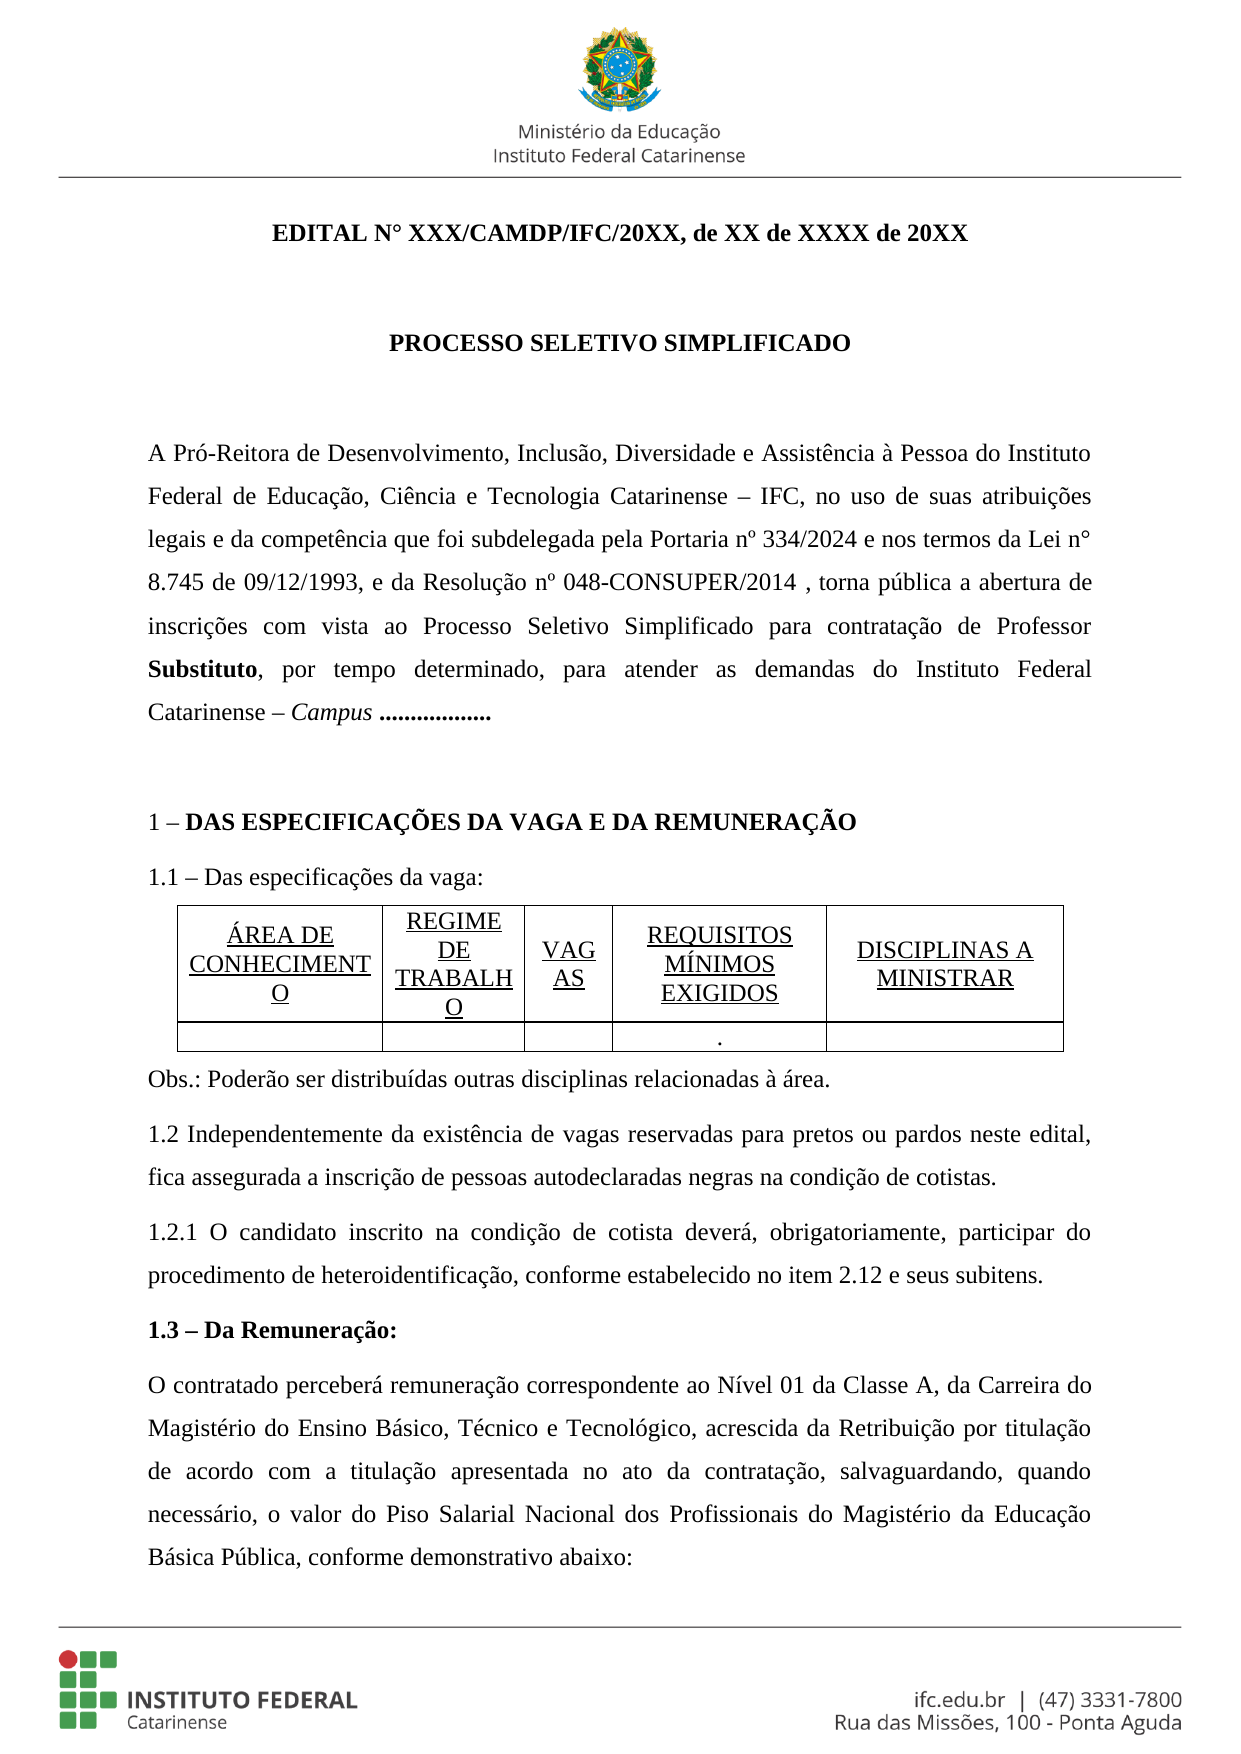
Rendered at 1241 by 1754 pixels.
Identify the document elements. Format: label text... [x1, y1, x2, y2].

table_cell [178, 1023, 382, 1051]
table_header REGIME DE TRABALHO [383, 906, 524, 1021]
picture [0, 20, 1240, 178]
text 1.2.1 O candidato inscrito na condição de cotista deverá, obrigatoriamente, participar do procedimento de heteroidentificação, conforme estabelecido no item 2.12 e seus subitens. [148, 1217, 1093, 1289]
text 1 – DAS ESPECIFICAÇÕES DA VAGA E DA REMUNERAÇÃO [148, 807, 1093, 836]
table_cell [383, 1023, 524, 1051]
text PROCESSO SELETIVO SIMPLIFICADO [148, 328, 1093, 357]
text O contratado perceberá remuneração correspondente ao Nível 01 da Classe A, da Carreira do Magistério do Ensino Básico, Técnico e Tecnológico, acrescida da Retribuição por titulação de acordo com a titulação apresentada no ato da contratação, salvaguardando, quando necessário, o valor do Piso Salarial Nacional dos Profissionais do Magistério da Educação Básica Pública, conforme demonstrativo abaixo: [148, 1370, 1093, 1571]
text Obs.: Poderão ser distribuídas outras disciplinas relacionadas à área. [148, 1064, 1093, 1093]
text 1.2 Independentemente da existência de vagas reservadas para pretos ou pardos neste edital, fica assegurada a inscrição de pessoas autodeclaradas negras na condição de cotistas. [148, 1119, 1093, 1191]
text EDITAL N° XXX/CAMDP/IFC/20XX, de XX de XXXX de 20XX [148, 218, 1093, 247]
table_cell [525, 1023, 612, 1051]
text A Pró-Reitora de Desenvolvimento, Inclusão, Diversidade e Assistência à Pessoa do Instituto Federal de Educação, Ciência e Tecnologia Catarinense – IFC, no uso de suas atribuições legais e da competência que foi subdelegada pela Portaria nº 334/2024 e nos termos da Lei n° 8.745 de 09/12/1993, e da Resolução nº 048-CONSUPER/2014 , torna pública a abertura de inscrições com vista ao Processo Seletivo Simplificado para contratação de Professor Substituto, por tempo determinado, para atender as demandas do Instituto Federal Catarinense – Campus .................. [148, 438, 1093, 726]
table_header VAGAS [525, 906, 612, 1021]
table_cell . [613, 1023, 826, 1051]
table_header REQUISITOS MÍNIMOS EXIGIDOS [613, 906, 826, 1021]
table_header ÁREA DE CONHECIMENTO [178, 906, 382, 1021]
text 1.1 – Das especificações da vaga: [148, 862, 1093, 891]
table_cell [827, 1023, 1063, 1051]
table_header DISCIPLINAS A MINISTRAR [827, 906, 1063, 1021]
text 1.3 – Da Remuneração: [148, 1315, 1093, 1344]
picture [0, 1626, 1240, 1754]
